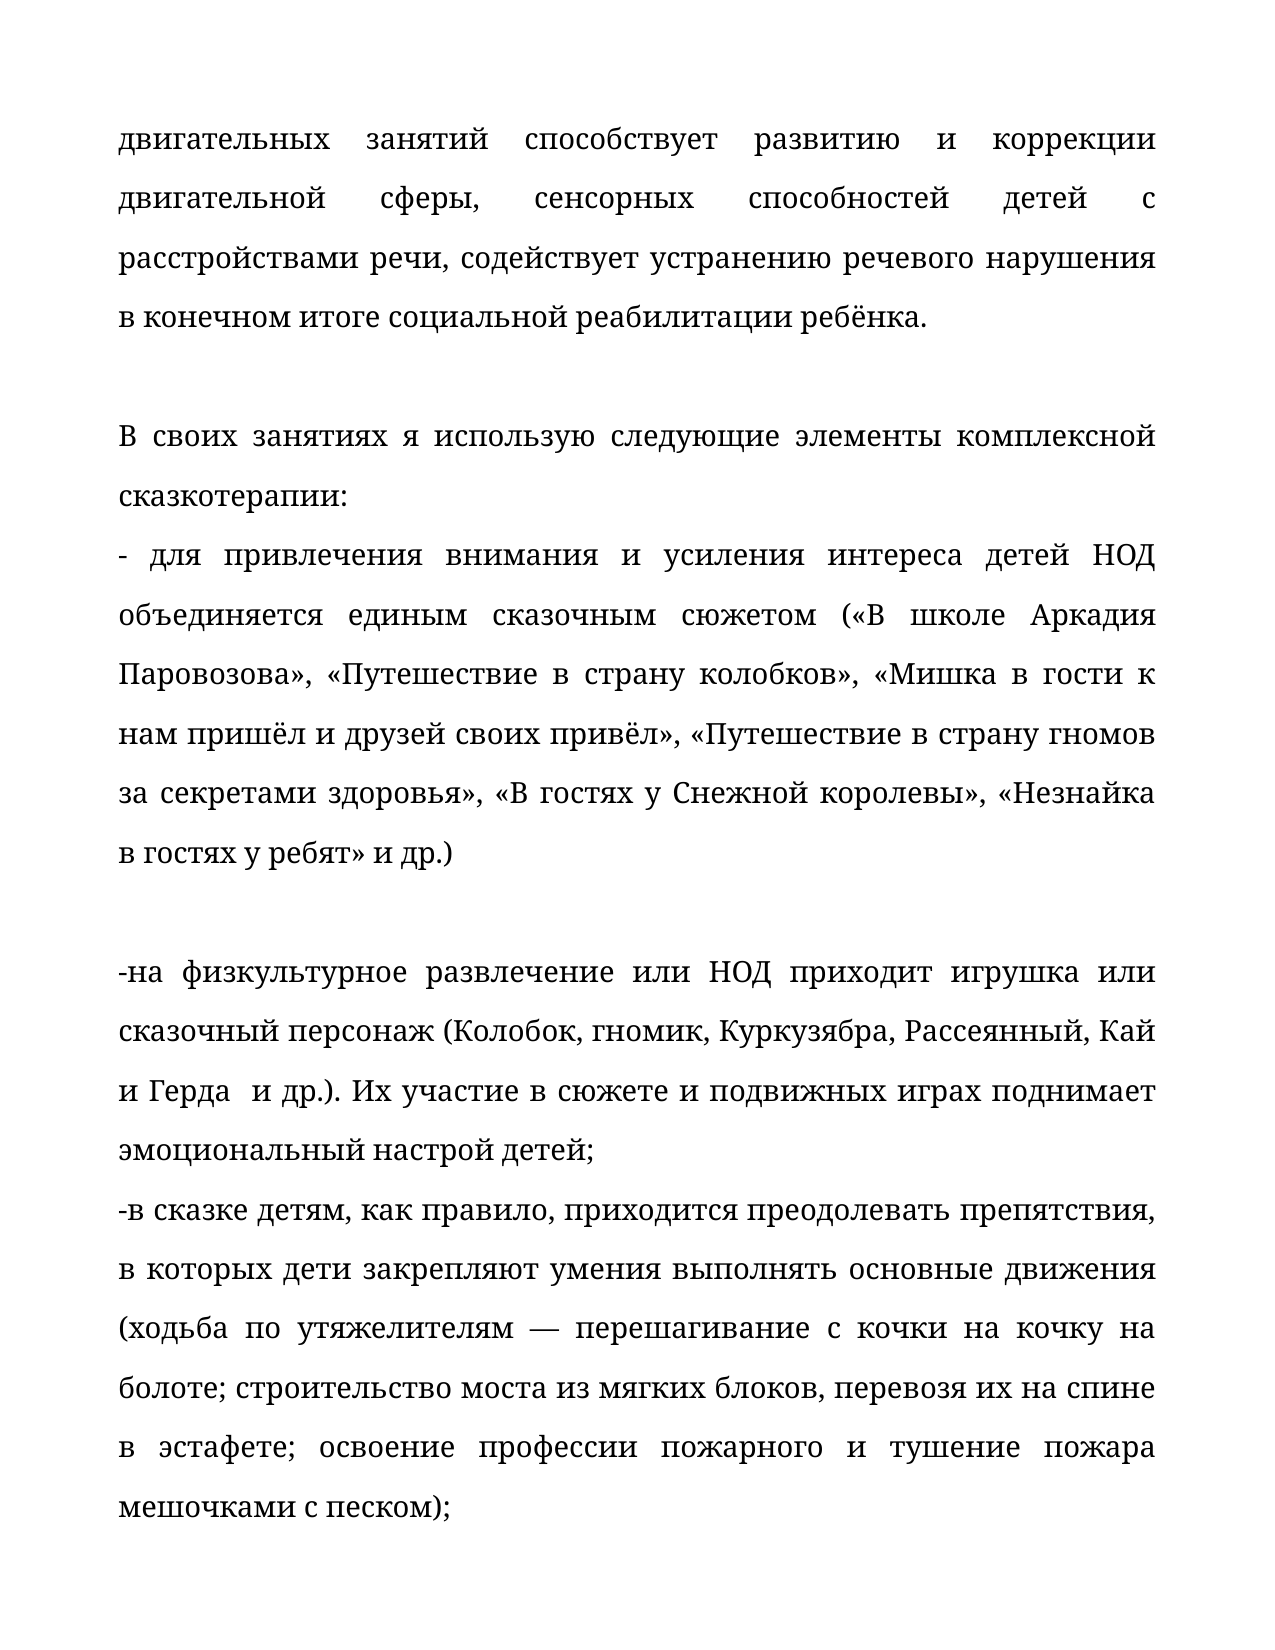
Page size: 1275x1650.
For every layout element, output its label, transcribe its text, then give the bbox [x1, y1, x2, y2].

text -в сказке детям, как правило, приходится преодолевать препятствия, в которых дети закрепляют умения выполнять основные движения (ходьба по утяжелителям — перешагивание с кочки на кочку на болоте; строительство моста из мягких блоков, перевозя их на спине в эстафете; освоение профессии пожарного и тушение пожара мешочками с песком); [118, 1189, 1157, 1526]
text -на физкультурное развлечение или НОД приходит игрушка или сказочный персонаж (Колобок, гномик, Куркузябра, Рассеянный, Кай и Герда и др.). Их участие в сюжете и подвижных играх поднимает эмоциональный настрой детей; [118, 951, 1157, 1169]
text двигательных занятий способствует развитию и коррекции двигательной сферы, сенсорных способностей детей с расстройствами речи, содействует устранению речевого нарушения в конечном итоге социальной реабилитации ребёнка. [118, 118, 1157, 336]
text В своих занятиях я использую следующие элементы комплексной сказкотерапии: [118, 416, 1157, 515]
text - для привлечения внимания и усиления интереса детей НОД объединяется единым сказочным сюжетом («В школе Аркадия Паровозова», «Путешествие в страну колобков», «Мишка в гости к нам пришёл и друзей своих привёл», «Путешествие в страну гномов за секретами здоровья», «В гостях у Снежной королевы», «Незнайка в гостях у ребят» и др.) [118, 534, 1157, 872]
